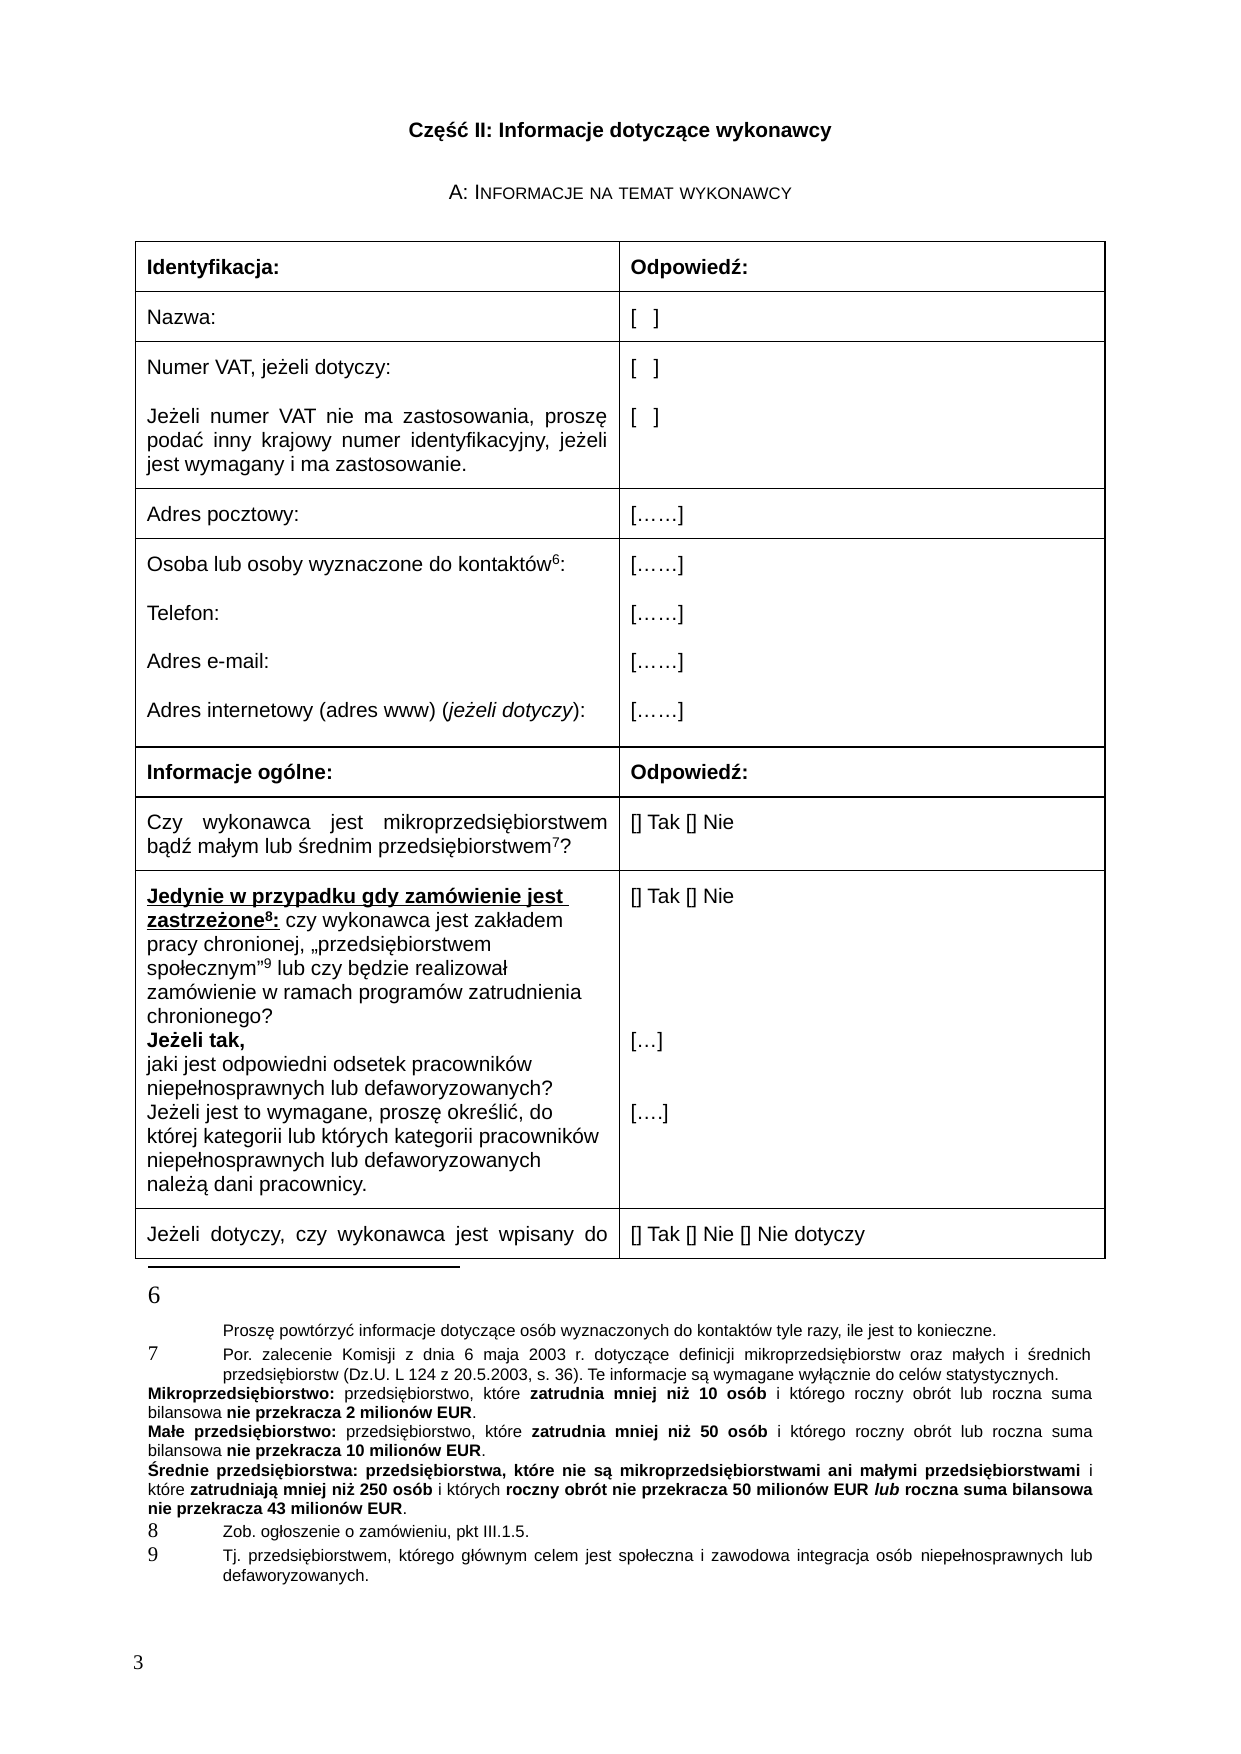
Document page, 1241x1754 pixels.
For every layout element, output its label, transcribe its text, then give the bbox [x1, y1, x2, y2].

table_cell [ ] [620, 292, 1104, 341]
table_cell Numer VAT, jeżeli dotyczy: Jeżeli numer VAT nie ma zastosowania, proszę podać inny krajowy numer identyfikacyjny, jeżeli jest wymagany i ma zastosowanie. [136, 342, 619, 488]
table_cell Odpowiedź: [620, 748, 1104, 796]
table_header Odpowiedź: [620, 242, 1104, 291]
table_cell [ ] [ ] [620, 342, 1104, 488]
title Część II: Informacje dotyczące wykonawcy [148, 118, 1093, 142]
table_cell Nazwa: [136, 292, 619, 341]
table_cell [] Tak [] Nie [620, 798, 1104, 870]
table_cell Czy wykonawca jest mikroprzedsiębiorstwem bądź małym lub średnim przedsiębiorstwem? [136, 798, 619, 870]
table_cell Jeżeli dotyczy, czy wykonawca jest wpisany do [136, 1209, 619, 1258]
table_cell Jedynie w przypadku gdy zamówienie jest zastrzeżone: czy wykonawca jest zakładem pracy chronionej, „przedsiębiorstwem społecznym” lub czy będzie realizował zamówienie w ramach programów zatrudnienia chronionego? Jeżeli tak, jaki jest odpowiedni odsetek pracowników niepełnosprawnych lub defaworyzowanych? Jeżeli jest to wymagane, proszę określić, do której kategorii lub których kategorii pracowników niepełnosprawnych lub defaworyzowanych należą dani pracownicy. [136, 871, 619, 1208]
table_cell [] Tak [] Nie […] [….] [620, 871, 1104, 1208]
table_cell [……] [620, 489, 1104, 538]
table_cell [……] [……] [……] [……] [620, 539, 1104, 746]
table_cell Osoba lub osoby wyznaczone do kontaktów: Telefon: Adres e-mail: Adres internetowy (adres www) (jeżeli dotyczy): [136, 539, 619, 746]
table_header Identyfikacja: [136, 242, 619, 291]
title A: Informacje na temat wykonawcy [148, 179, 1093, 203]
table_cell Adres pocztowy: [136, 489, 619, 538]
table_cell Informacje ogólne: [136, 748, 619, 796]
table_cell [] Tak [] Nie [] Nie dotyczy [620, 1209, 1104, 1258]
